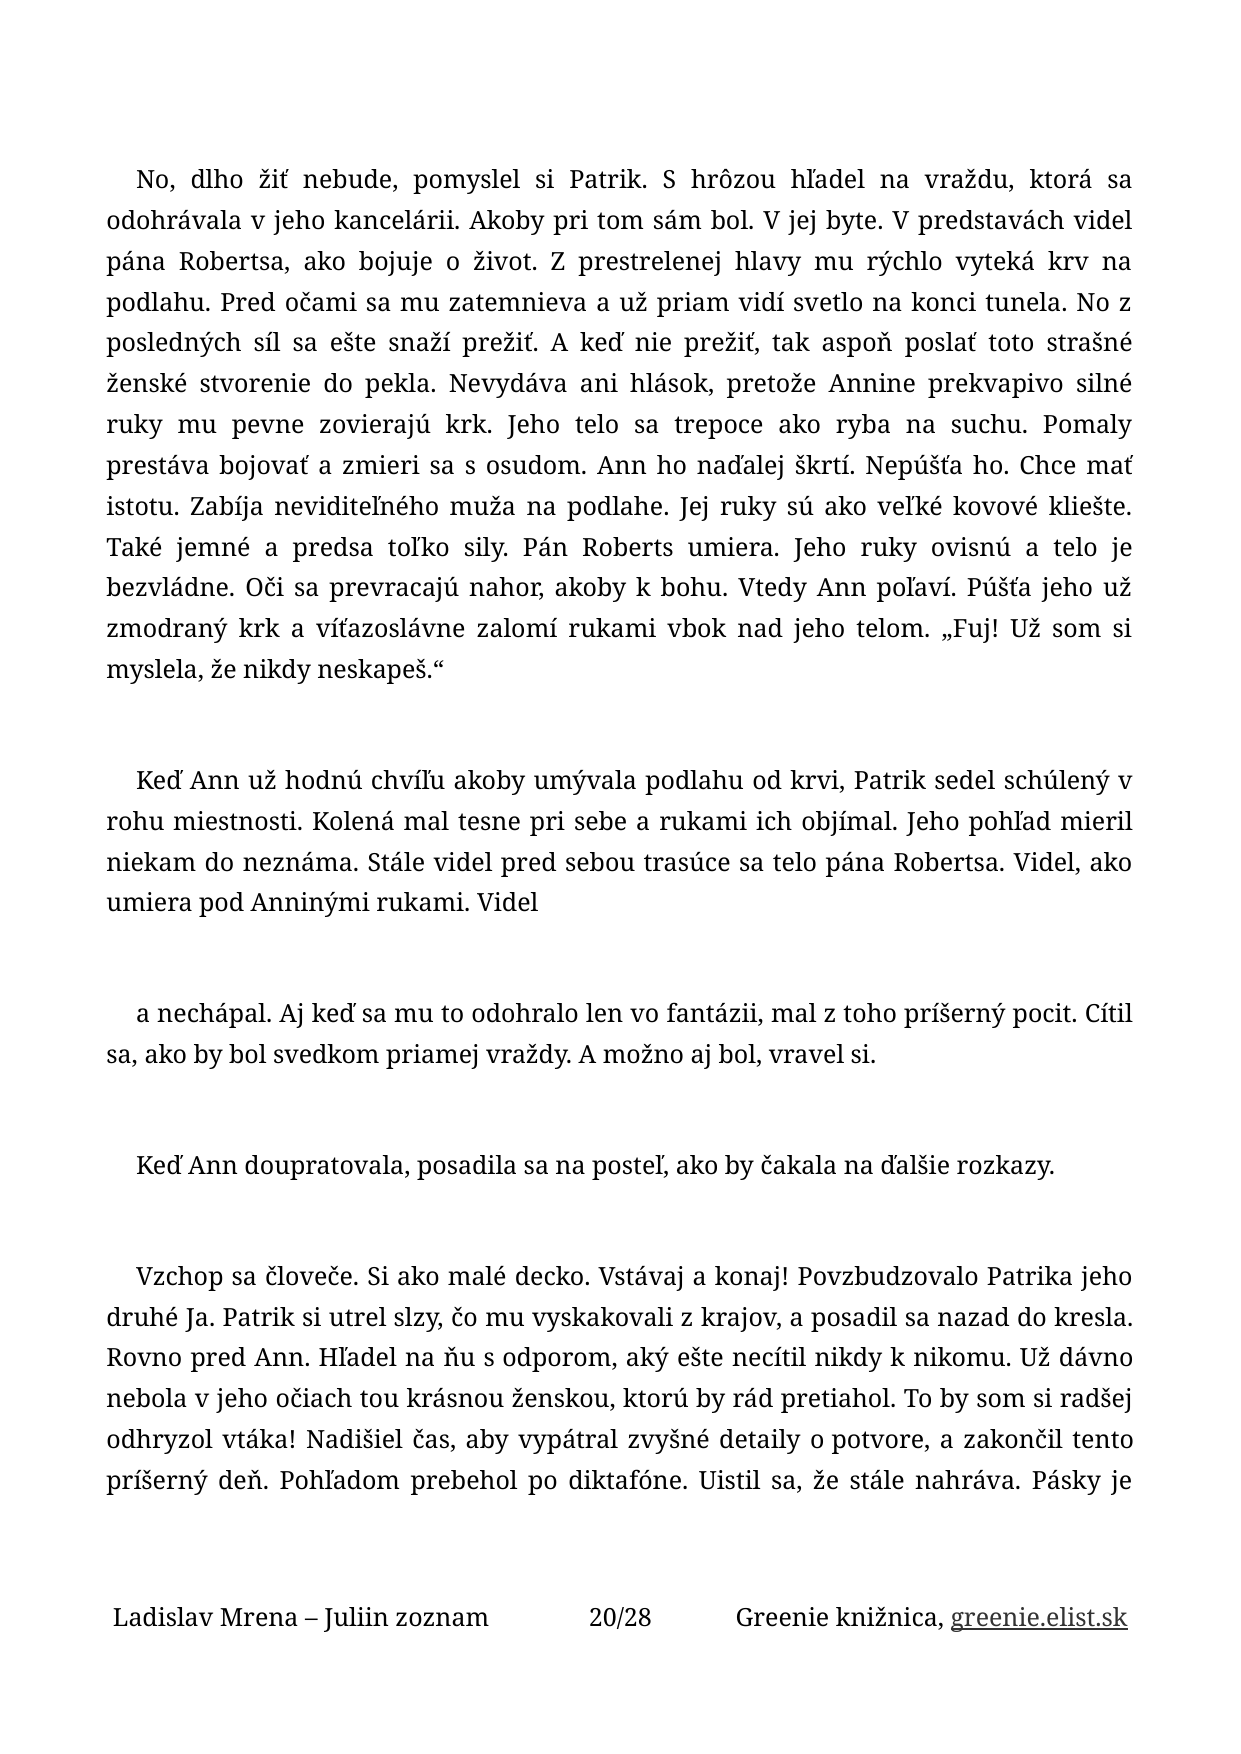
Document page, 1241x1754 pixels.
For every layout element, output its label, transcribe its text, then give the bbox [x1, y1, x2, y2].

text Vzchop sa človeče. Si ako malé decko. Vstávaj a konaj! Povzbudzovalo Patrika jeho druhé Ja. Patrik si utrel slzy, čo mu vyskakovali z krajov, a posadil sa nazad do kresla. Rovno pred Ann. Hľadel na ňu s odporom, aký ešte necítil nikdy k nikomu. Už dávno nebola v jeho očiach tou krásnou ženskou, ktorú by rád pretiahol. To by som si radšej odhryzol vtáka! Nadišiel čas, aby vypátral zvyšné detaily o potvore, a zakončil tento príšerný deň. Pohľadom prebehol po diktafóne. Uistil sa, že stále nahráva. Pásky je [106, 1258, 1134, 1497]
text Keď Ann doupratovala, posadila sa na posteľ, ako by čakala na ďalšie rozkazy. [106, 1147, 1134, 1182]
text No, dlho žiť nebude, pomyslel si Patrik. S hrôzou hľadel na vraždu, ktorá sa odohrávala v jeho kancelárii. Akoby pri tom sám bol. V jej byte. V predstavách videl pána Robertsa, ako bojuje o život. Z prestrelenej hlavy mu rýchlo vyteká krv na podlahu. Pred očami sa mu zatemnieva a už priam vidí svetlo na konci tunela. No z posledných síl sa ešte snaží prežiť. A keď nie prežiť, tak aspoň poslať toto strašné ženské stvorenie do pekla. Nevydáva ani hlások, pretože Annine prekvapivo silné ruky mu pevne zovierajú krk. Jeho telo sa trepoce ako ryba na suchu. Pomaly prestáva bojovať a zmieri sa s osudom. Ann ho naďalej škrtí. Nepúšťa ho. Chce mať istotu. Zabíja neviditeľného muža na podlahe. Jej ruky sú ako veľké kovové kliešte. Také jemné a predsa toľko sily. Pán Roberts umiera. Jeho ruky ovisnú a telo je bezvládne. Oči sa prevracajú nahor, akoby k bohu. Vtedy Ann poľaví. Púšťa jeho už zmodraný krk a víťazoslávne zalomí rukami vbok nad jeho telom. „Fuj! Už som si myslela, že nikdy neskapeš.“ [106, 162, 1134, 686]
text Keď Ann už hodnú chvíľu akoby umývala podlahu od krvi, Patrik sedel schúlený v rohu miestnosti. Kolená mal tesne pri sebe a rukami ich objímal. Jeho pohľad mieril niekam do neznáma. Stále videl pred sebou trasúce sa telo pána Robertsa. Videl, ako umiera pod Anninými rukami. Videl [106, 762, 1134, 919]
text a nechápal. Aj keď sa mu to odohralo len vo fantázii, mal z toho príšerný pocit. Cítil sa, ako by bol svedkom priamej vraždy. A možno aj bol, vravel si. [106, 996, 1134, 1071]
